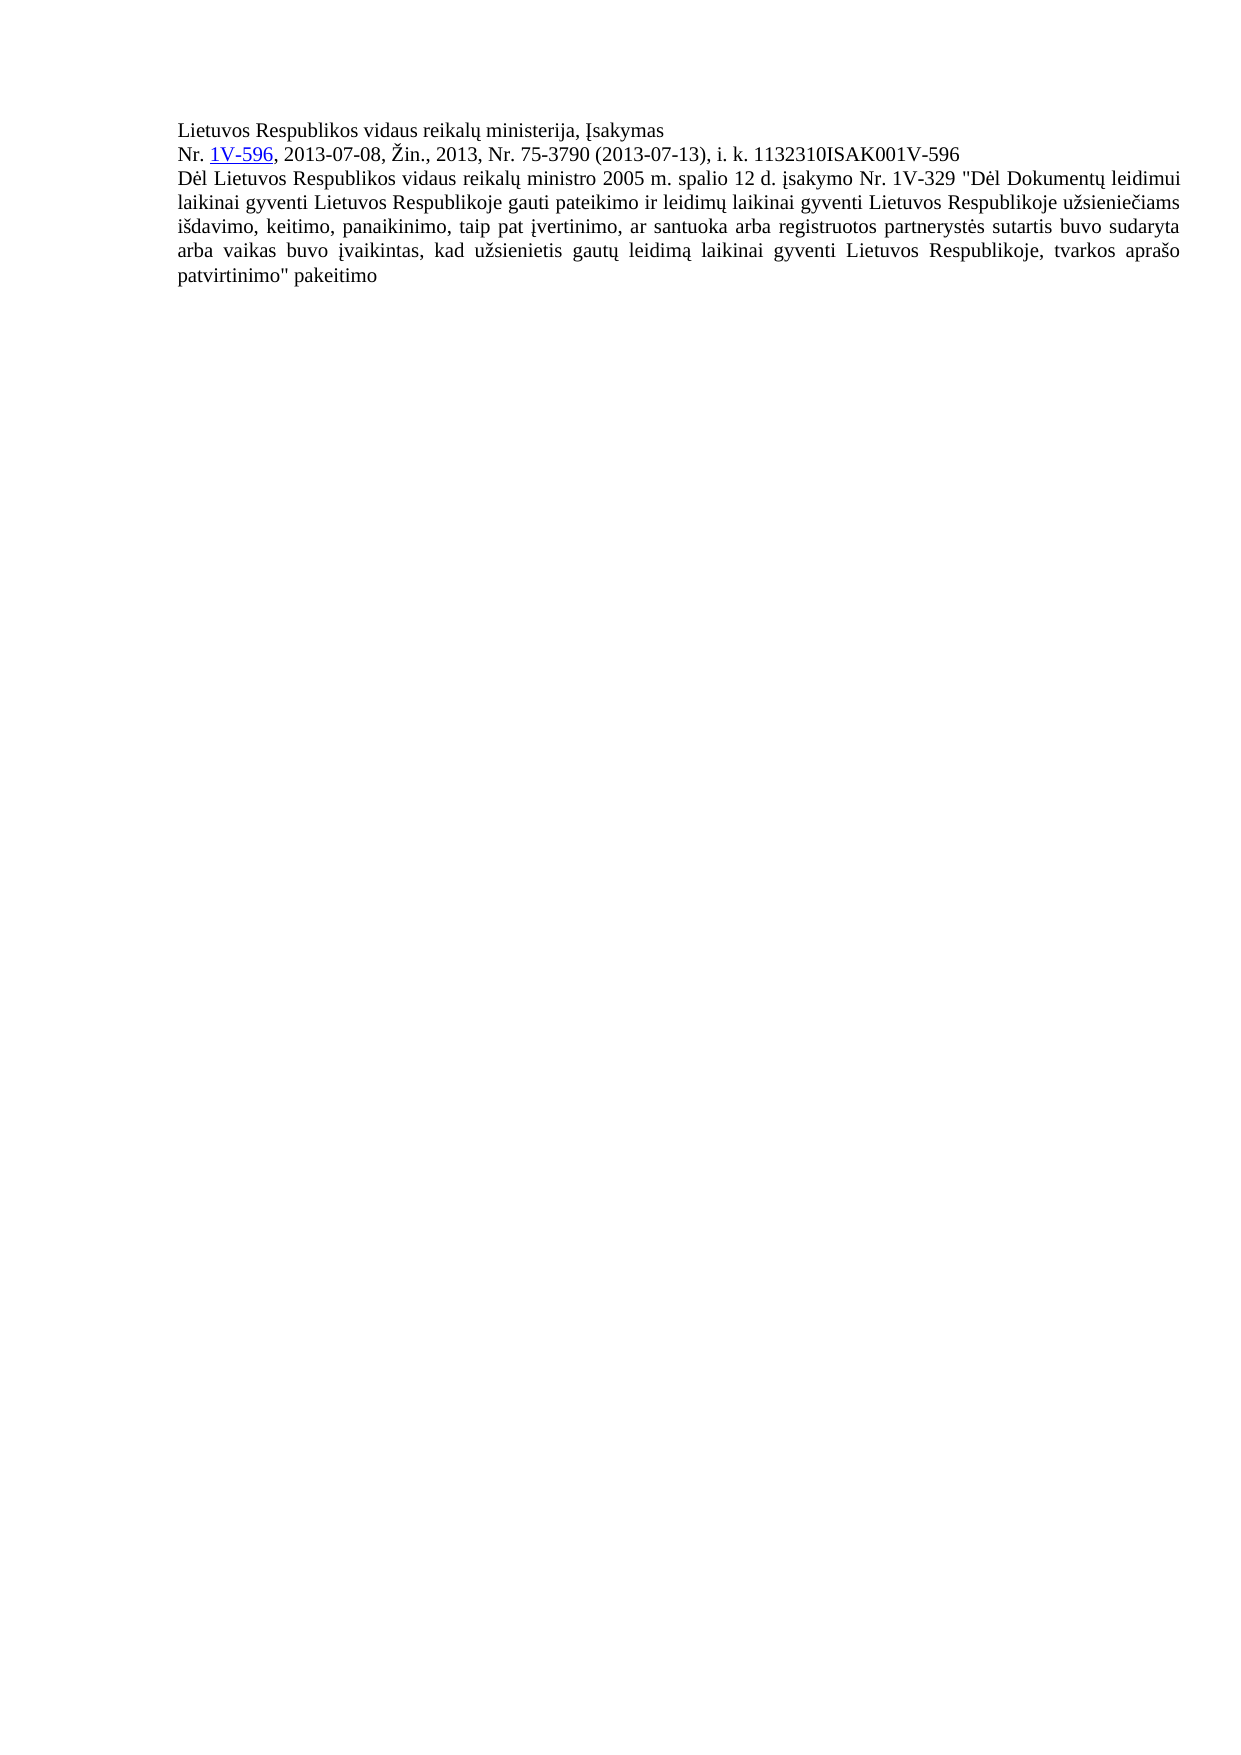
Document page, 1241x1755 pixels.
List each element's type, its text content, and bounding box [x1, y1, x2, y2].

text Lietuvos Respublikos vidaus reikalų ministerija, Įsakymas [177, 118, 1181, 142]
text Dėl Lietuvos Respublikos vidaus reikalų ministro 2005 m. spalio 12 d. įsakymo Nr. 1V-329 "Dėl Dokumentų leidimui laikinai gyventi Lietuvos Respublikoje gauti pateikimo ir leidimų laikinai gyventi Lietuvos Respublikoje užsieniečiams išdavimo, keitimo, panaikinimo, taip pat įvertinimo, ar santuoka arba registruotos partnerystės sutartis buvo sudaryta arba vaikas buvo įvaikintas, kad užsienietis gautų leidimą laikinai gyventi Lietuvos Respublikoje, tvarkos aprašo patvirtinimo" pakeitimo [177, 166, 1181, 287]
text Nr. 1V-596, 2013-07-08, Žin., 2013, Nr. 75-3790 (2013-07-13), i. k. 1132310ISAK001V-596 [177, 142, 1181, 166]
